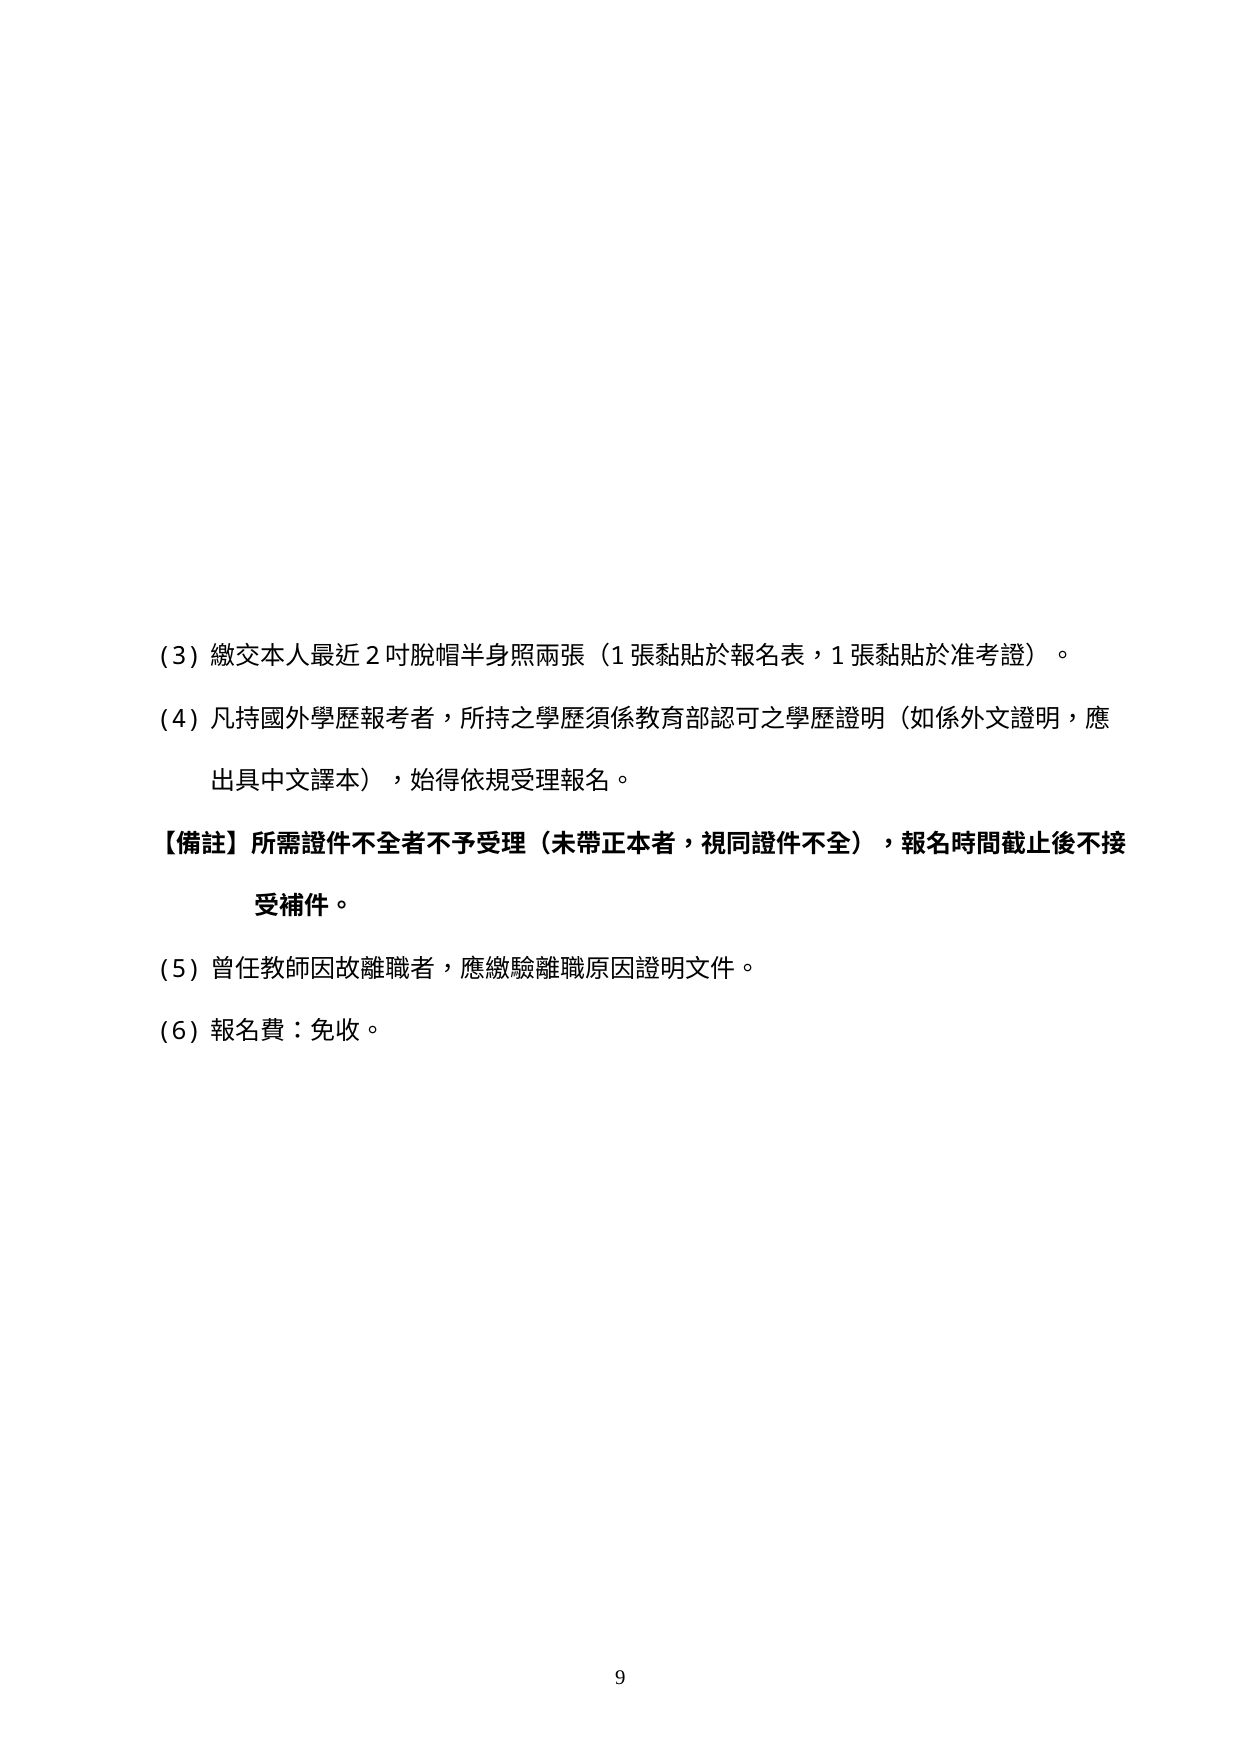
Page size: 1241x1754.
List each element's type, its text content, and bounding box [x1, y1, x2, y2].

list 凡持國外學歷報考者，所持之學歷須係教育部認可之學歷證明（如係外文證明，應出具中文譯本），始得依規受理報名。 [156, 675, 1134, 800]
list 繳交本人最近2吋脫帽半身照兩張（1張黏貼於報名表，1張黏貼於准考證）。 [156, 612, 1134, 675]
list 曾任教師因故離職者，應繳驗離職原因證明文件。 [156, 925, 1134, 987]
list 報名費：免收。 [156, 987, 1134, 1050]
text 【備註】所需證件不全者不予受理（未帶正本者，視同證件不全），報名時間截止後不接受補件。 [151, 800, 1149, 925]
